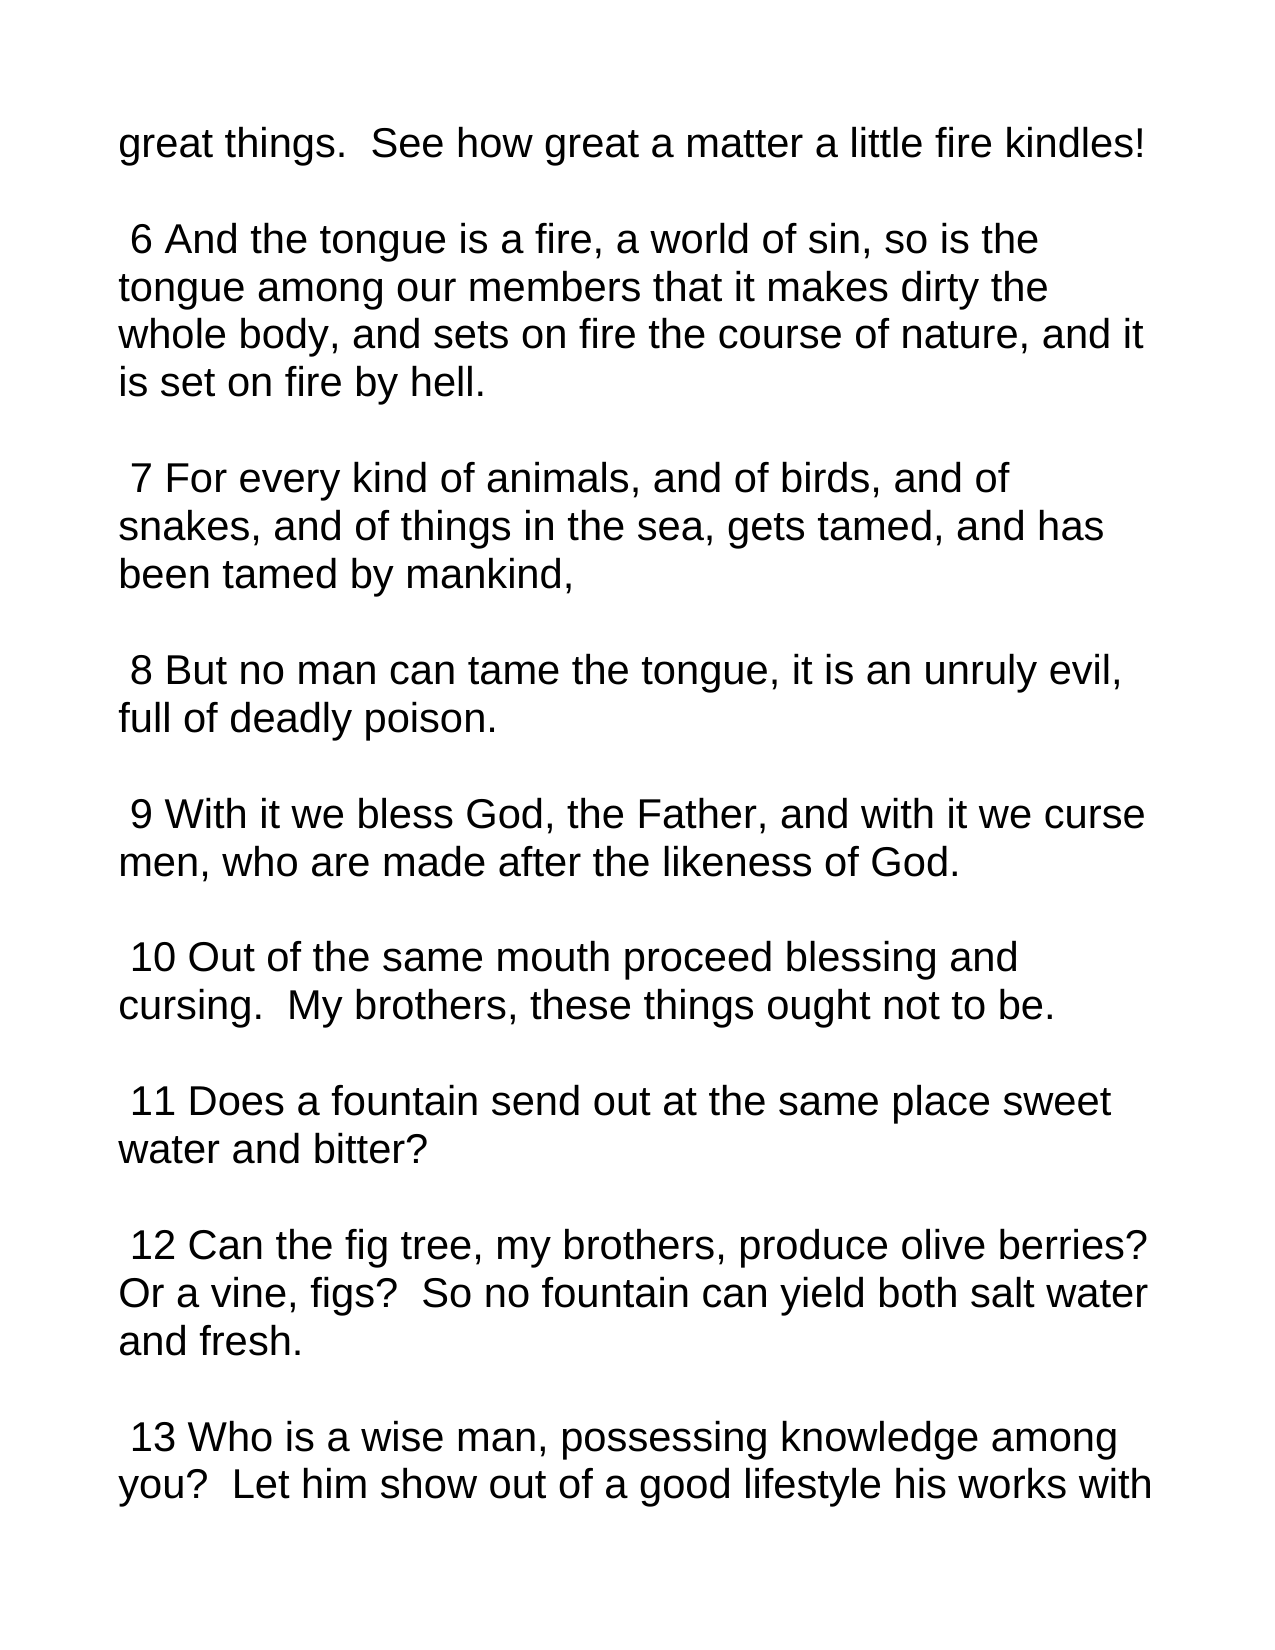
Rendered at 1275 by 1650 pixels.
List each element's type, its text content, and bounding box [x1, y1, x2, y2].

text 12 Can the fig tree, my brothers, produce olive berries? Or a vine, figs? So no fountain can yield both salt water and fresh. [118, 1220, 1157, 1364]
text great things. See how great a matter a little fire kindles! [118, 118, 1157, 166]
text 13 Who is a wise man, possessing knowledge among you? Let him show out of a good lifestyle his works with [118, 1412, 1157, 1508]
text 6 And the tongue is a fire, a world of sin, so is the tongue among our members that it makes dirty the whole body, and sets on fire the course of nature, and it is set on fire by hell. [118, 214, 1157, 406]
text 11 Does a fountain send out at the same place sweet water and bitter? [118, 1076, 1157, 1172]
text 7 For every kind of animals, and of birds, and of snakes, and of things in the sea, gets tamed, and has been tamed by mankind, [118, 453, 1157, 597]
text 10 Out of the same mouth proceed blessing and cursing. My brothers, these things ought not to be. [118, 933, 1157, 1028]
text 9 With it we bless God, the Father, and with it we curse men, who are made after the likeness of God. [118, 789, 1157, 885]
text 8 But no man can tame the tongue, it is an unruly evil, full of deadly poison. [118, 645, 1157, 741]
